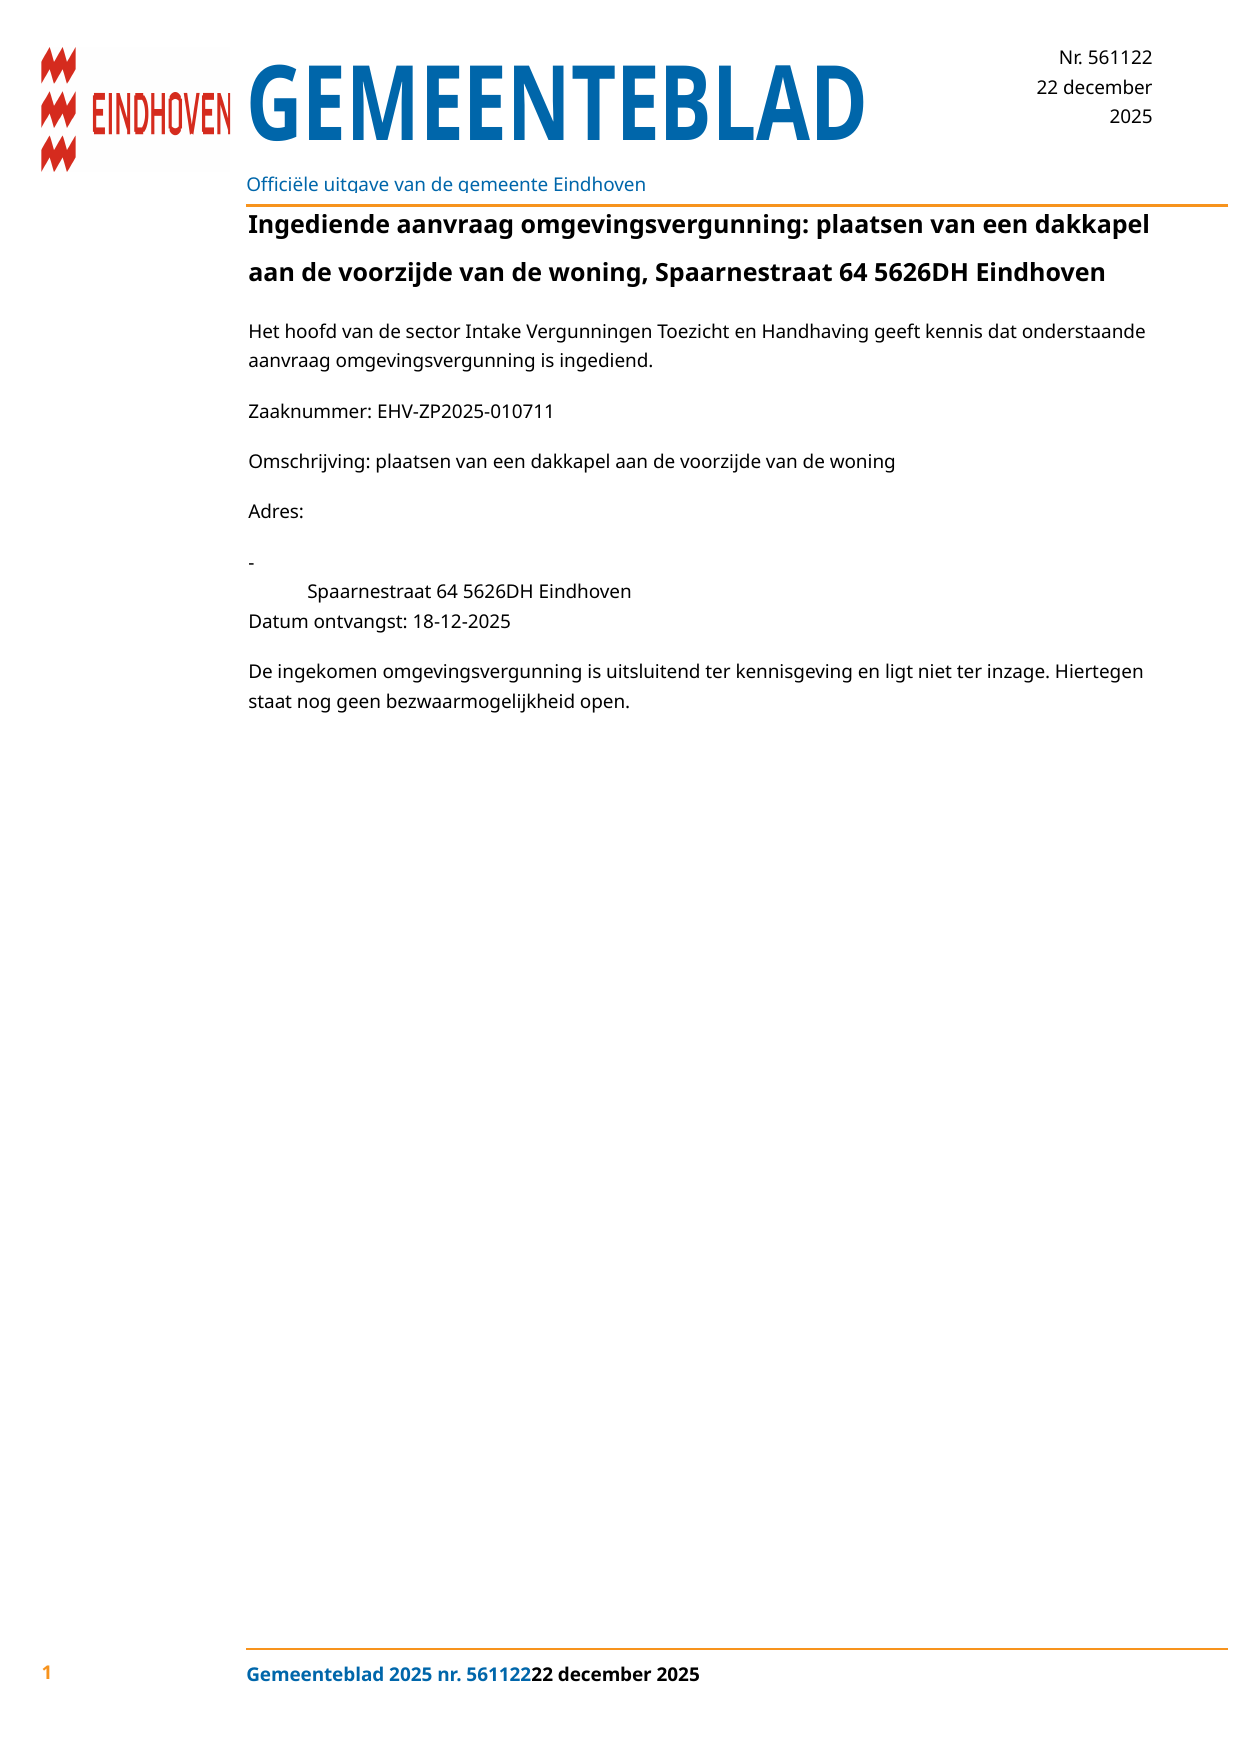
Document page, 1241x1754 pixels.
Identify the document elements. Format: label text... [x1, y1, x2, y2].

text Adres: [248, 499, 1152, 524]
text Ingediende aanvraag omgevingsvergunning: plaatsen van een dakkapel aan de voorzijde van de woning, Spaarnestraat 64 5626DH Eindhoven [248, 207, 1152, 288]
picture [41, 47, 231, 172]
list Spaarnestraat 64 5626DH Eindhoven [248, 579, 1152, 604]
text Datum ontvangst: 18-12-2025 [248, 608, 1152, 634]
text Zaaknummer: EHV-ZP2025-010711 [248, 398, 1152, 424]
text De ingekomen omgevingsvergunning is uitsluitend ter kennisgeving en ligt niet ter inzage. Hiertegen staat nog geen bezwaarmogelijkheid open. [248, 659, 1152, 714]
text Omschrijving: plaatsen van een dakkapel aan de voorzijde van de woning [248, 448, 1152, 474]
text Het hoofd van de sector Intake Vergunningen Toezicht en Handhaving geeft kennis dat onderstaande aanvraag omgevingsvergunning is ingediend. [248, 318, 1152, 373]
